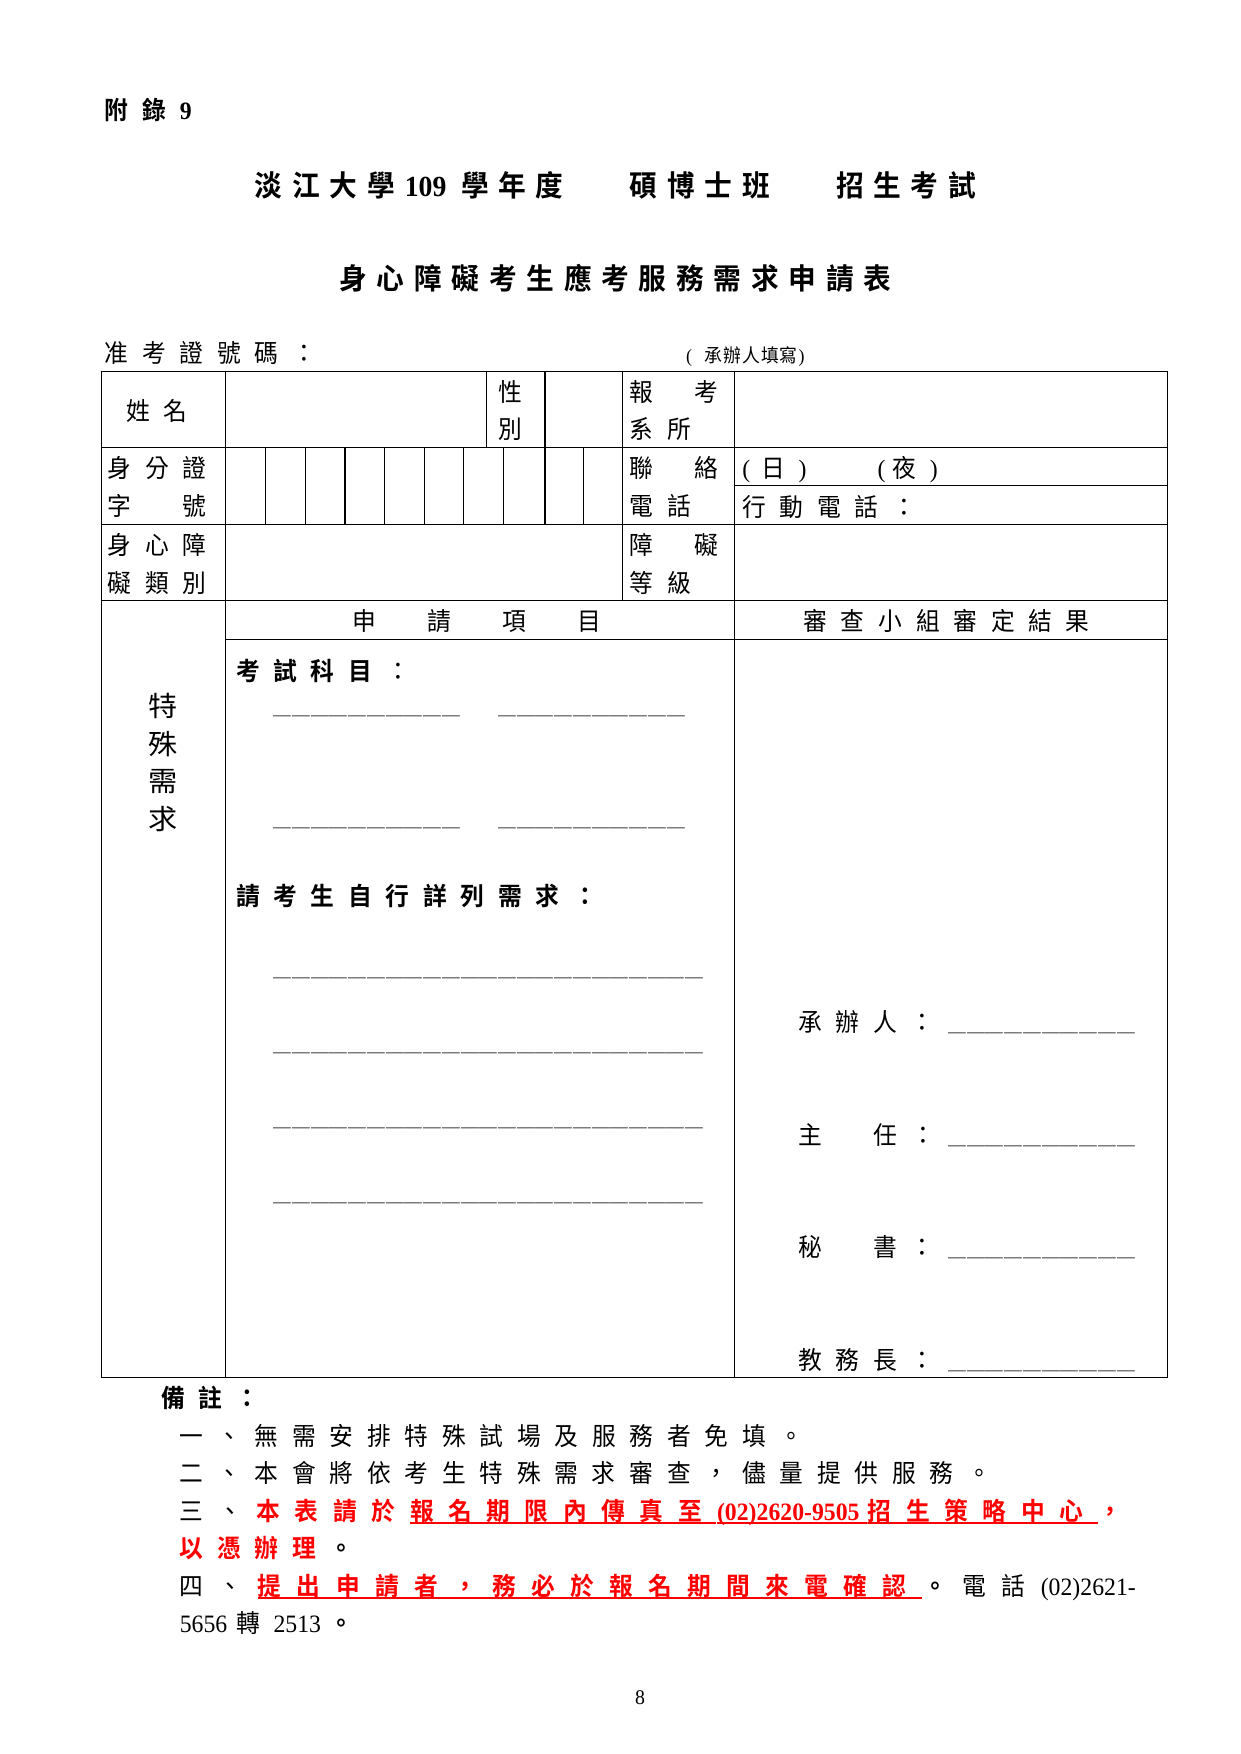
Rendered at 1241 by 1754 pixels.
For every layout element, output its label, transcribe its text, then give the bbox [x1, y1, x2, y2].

table_cell 行動電話： [735, 486, 1167, 524]
table_cell [464, 448, 503, 524]
table_cell 障礙等級 [623, 525, 734, 600]
table_cell [546, 448, 583, 524]
table_cell 審查小組審定結果 [735, 601, 1167, 638]
table_cell [385, 448, 424, 524]
text 淡江大學109學年度 碩博士班 招生考試 [104, 146, 1136, 221]
table_cell [504, 448, 544, 524]
text 備註： [104, 1378, 1136, 1416]
subtitle 附錄9 [104, 89, 1136, 127]
table_cell [425, 448, 463, 524]
table_cell 特殊需求 [102, 601, 225, 1377]
table_header [546, 372, 622, 447]
table_cell [226, 448, 265, 524]
table_cell 身心障 礙類別 [102, 525, 225, 600]
table_header 性別 [487, 372, 544, 447]
text 身心障礙考生應考服務需求申請表 [104, 239, 1136, 314]
table_cell [346, 448, 384, 524]
table_header [226, 372, 486, 447]
table_cell [306, 448, 344, 524]
table_header 姓名 [102, 372, 225, 447]
table_cell [266, 448, 305, 524]
text 四、提出申請者，務必於報名期間來電確認。電話(02)2621-5656轉2513。 [178, 1566, 1136, 1641]
text 三、本表請於報名期限內傳真至(02)2620-9505招生策略中心，以憑辦理。 [178, 1491, 1136, 1566]
text 二、本會將依考生特殊需求審查，儘量提供服務。 [178, 1453, 1136, 1491]
table_header [735, 372, 1167, 447]
table_cell 考試科目： ＿＿＿＿＿＿＿＿＿＿ ＿＿＿＿＿＿＿＿＿＿ ＿＿＿＿＿＿＿＿＿＿ ＿＿＿＿＿＿＿＿＿＿ 請考生自行詳列需求： ＿＿＿＿＿＿＿＿＿＿＿＿＿＿＿＿＿＿＿＿＿＿＿ ＿＿＿＿＿＿＿＿＿＿＿＿＿＿＿＿＿＿＿＿＿＿＿ ＿＿＿＿＿＿＿＿＿＿＿＿＿＿＿＿＿＿＿＿＿＿＿ ＿＿＿＿＿＿＿＿＿＿＿＿＿＿＿＿＿＿＿＿＿＿＿ [226, 640, 734, 1377]
table_cell 申 請 項 目 [226, 601, 734, 638]
table_header 報考系所 [623, 372, 734, 447]
table_cell [226, 525, 622, 600]
text 一、無需安排特殊試場及服務者免填。 [178, 1416, 1136, 1453]
table_cell [735, 525, 1167, 600]
text 准考證號碼： (承辦人填寫) [104, 333, 1136, 371]
table_cell 身分證 字 號 [102, 448, 225, 524]
table_cell (日) (夜) [735, 448, 1167, 485]
table_cell 承辦人：＿＿＿＿＿＿＿＿＿＿ 主 任：＿＿＿＿＿＿＿＿＿＿ 秘 書：＿＿＿＿＿＿＿＿＿＿ 教務長：＿＿＿＿＿＿＿＿＿＿ [735, 640, 1167, 1377]
table_cell [584, 448, 622, 524]
table_cell 聯絡電話 [623, 448, 734, 524]
